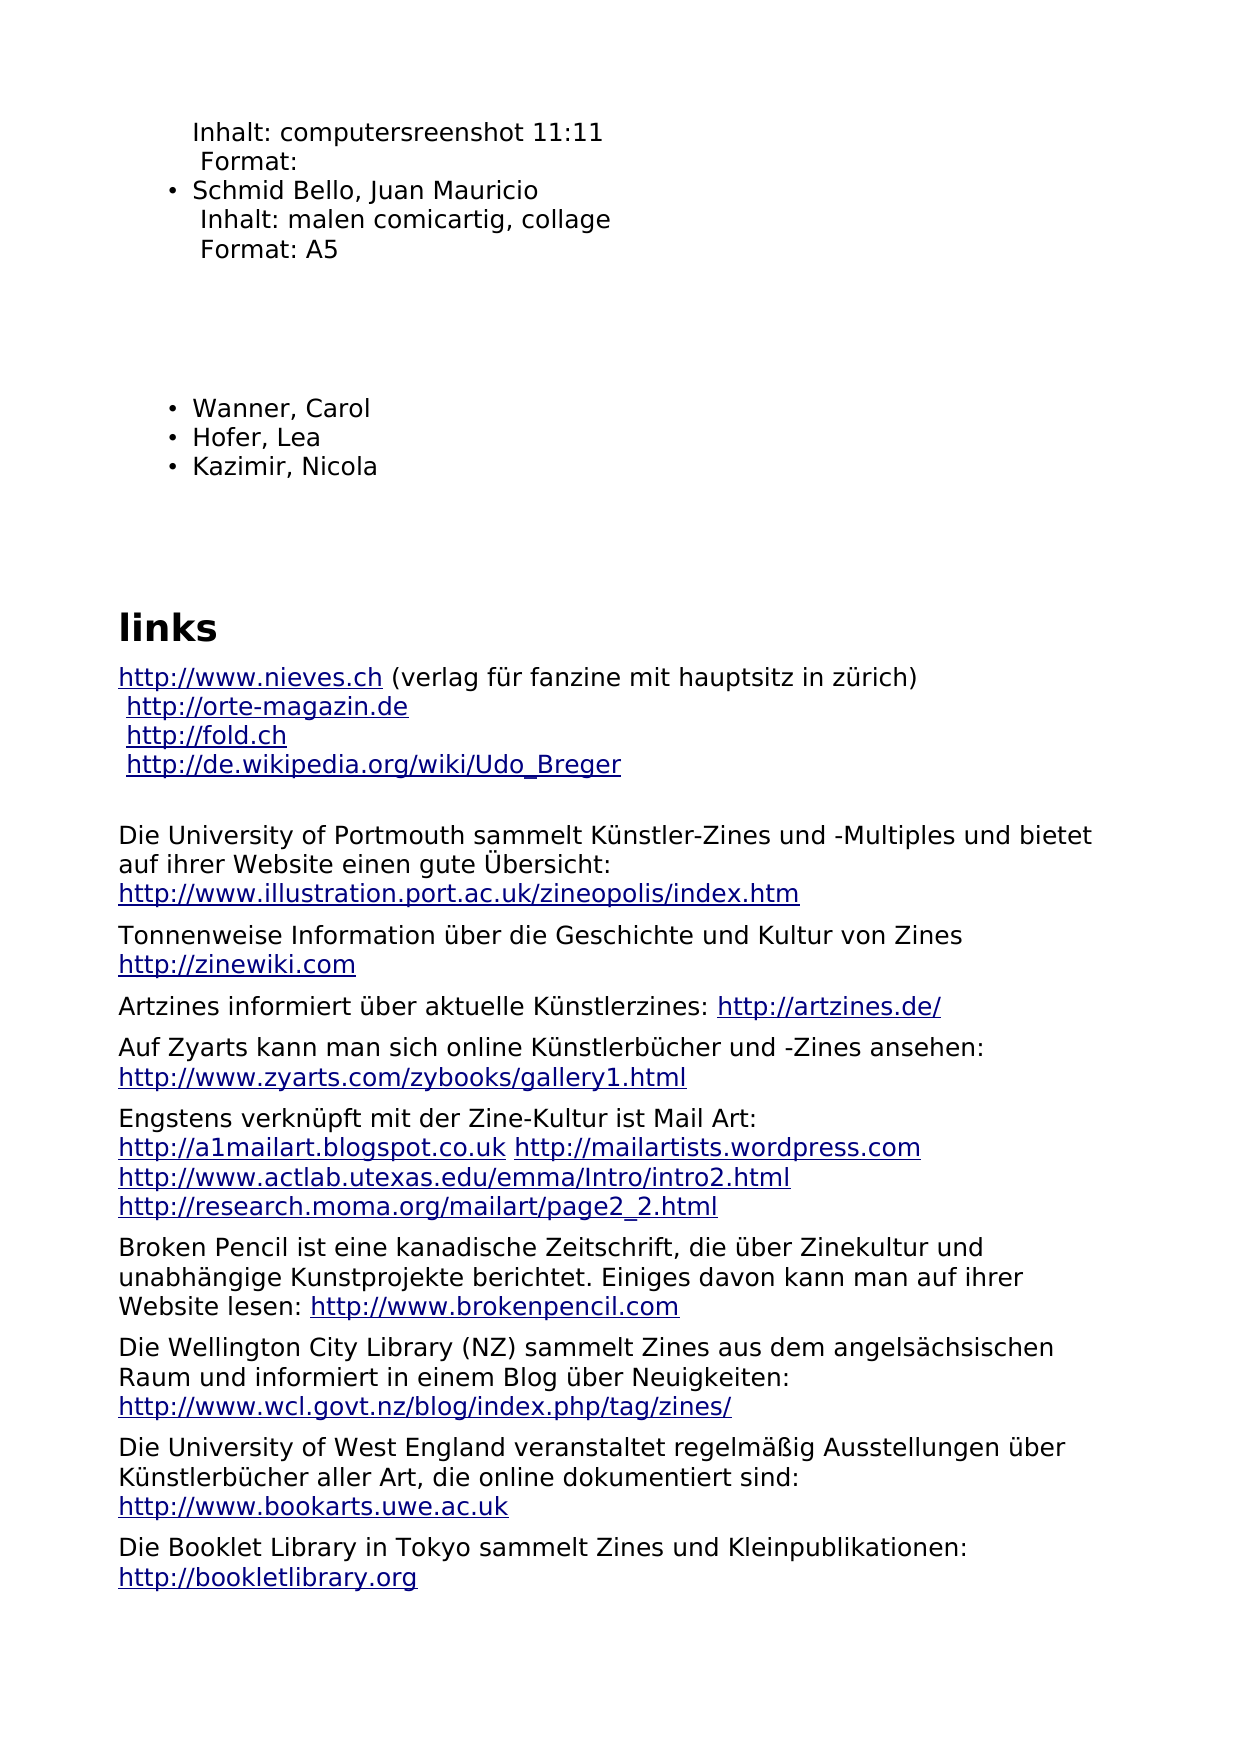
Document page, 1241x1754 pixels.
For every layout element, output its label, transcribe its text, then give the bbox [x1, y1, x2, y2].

text Auf Zyarts kann man sich online Künstlerbücher und -Zines ansehen: http://www.zyarts.com/zybooks/gallery1.html [118, 1033, 1122, 1092]
list Schmid Bello, Juan Mauricio Inhalt: malen comicartig, collage Format: A5 [177, 176, 1122, 264]
text Engstens verknüpft mit der Zine-Kultur ist Mail Art: http://a1mailart.blogspot.co.uk http://mailartists.wordpress.com http://www.actlab.utexas.edu/emma/Intro/intro2.html http://research.moma.org/mailart/page2_2.html [118, 1104, 1122, 1221]
subtitle links [118, 607, 1122, 650]
list Inhalt: computersreenshot 11:11 Format: [177, 118, 1122, 176]
text Die University of Portmouth sammelt Künstler-Zines und -Multiples und bietet auf ihrer Website einen gute Übersicht: http://www.illustration.port.ac.uk/zineopolis/index.htm [118, 821, 1122, 908]
text Die Wellington City Library (NZ) sammelt Zines aus dem angelsächsischen Raum und informiert in einem Blog über Neuigkeiten: http://www.wcl.govt.nz/blog/index.php/tag/zines/ [118, 1333, 1122, 1421]
text Tonnenweise Information über die Geschichte und Kultur von Zines http://zinewiki.com [118, 921, 1122, 979]
text Die Booklet Library in Tokyo sammelt Zines und Kleinpublikationen: http://bookletlibrary.org [118, 1533, 1122, 1621]
list Hofer, Lea [177, 423, 1122, 452]
text http://www.nieves.ch (verlag für fanzine mit hauptsitz in zürich) http://orte-magazin.de http://fold.ch http://de.wikipedia.org/wiki/Udo_Breger [118, 663, 1122, 808]
text Broken Pencil ist eine kanadische Zeitschrift, die über Zinekultur und unabhängige Kunstprojekte berichtet. Einiges davon kann man auf ihrer Website lesen: http://www.brokenpencil.com [118, 1233, 1122, 1321]
list Kazimir, Nicola [177, 452, 1122, 481]
list Wanner, Carol [177, 394, 1122, 423]
text Artzines informiert über aktuelle Künstlerzines: http://artzines.de/ [118, 992, 1122, 1021]
text Die University of West England veranstaltet regelmäßig Ausstellungen über Künstlerbücher aller Art, die online dokumentiert sind: http://www.bookarts.uwe.ac.uk [118, 1433, 1122, 1521]
